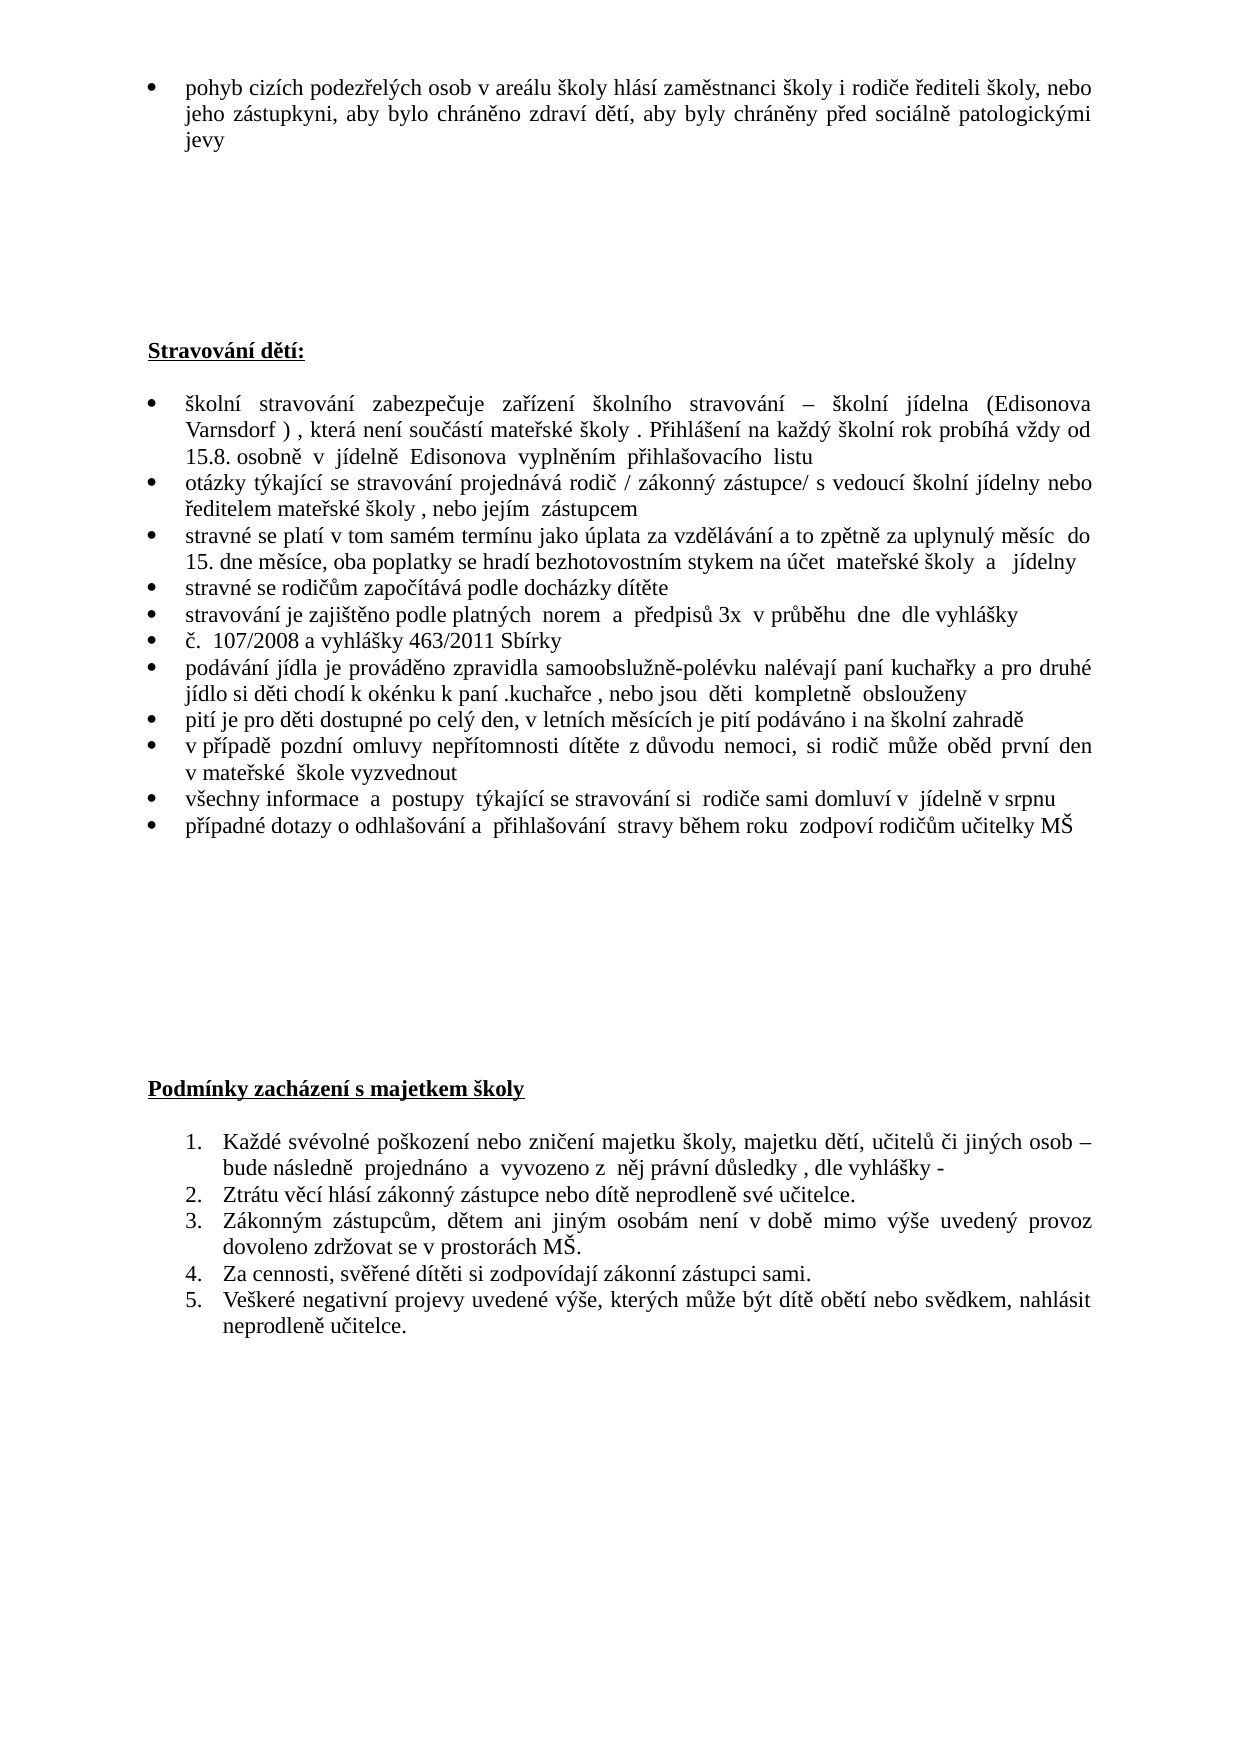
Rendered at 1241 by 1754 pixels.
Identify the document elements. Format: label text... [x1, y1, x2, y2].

list pití je pro děti dostupné po celý den, v letních měsících je pití podáváno i na školní zahradě [148, 706, 1093, 733]
list otázky týkající se stravování projednává rodič / zákonný zástupce/ s vedoucí školní jídelny nebo ředitelem mateřské školy , nebo jejím zástupcem [148, 469, 1093, 522]
list v případě pozdní omluvy nepřítomnosti dítěte z důvodu nemoci, si rodič může oběd první den v mateřské škole vyzvednout [148, 733, 1093, 785]
list stravování je zajištěno podle platných norem a předpisů 3x v průběhu dne dle vyhlášky [148, 601, 1093, 627]
list Ztrátu věcí hlásí zákonný zástupce nebo dítě neprodleně své učitelce. [185, 1181, 1093, 1207]
list Zákonným zástupcům, dětem ani jiným osobám není v době mimo výše uvedený provoz dovoleno zdržovat se v prostorách MŠ. [185, 1207, 1093, 1260]
list stravné se platí v tom samém termínu jako úplata za vzdělávání a to zpětně za uplynulý měsíc do 15. dne měsíce, oba poplatky se hradí bezhotovostním stykem na účet mateřské školy a jídelny [148, 522, 1093, 574]
list pohyb cizích podezřelých osob v areálu školy hlásí zaměstnanci školy i rodiče řediteli školy, nebo jeho zástupkyni, aby bylo chráněno zdraví dětí, aby byly chráněny před sociálně patologickými jevy [148, 74, 1093, 153]
list všechny informace a postupy týkající se stravování si rodiče sami domluví v jídelně v srpnu [148, 785, 1093, 812]
list Veškeré negativní projevy uvedené výše, kterých může být dítě obětí nebo svědkem, nahlásit neprodleně učitelce. [185, 1286, 1093, 1339]
list Za cennosti, svěřené dítěti si zodpovídají zákonní zástupci sami. [185, 1260, 1093, 1286]
list školní stravování zabezpečuje zařízení školního stravování – školní jídelna (Edisonova Varnsdorf ) , která není součástí mateřské školy . Přihlášení na každý školní rok probíhá vždy od 15.8. osobně v jídelně Edisonova vyplněním přihlašovacího listu [148, 390, 1093, 469]
list Každé svévolné poškození nebo zničení majetku školy, majetku dětí, učitelů či jiných osob – bude následně projednáno a vyvozeno z něj právní důsledky , dle vyhlášky - [185, 1128, 1093, 1181]
list podávání jídla je prováděno zpravidla samoobslužně-polévku nalévají paní kuchařky a pro druhé jídlo si děti chodí k okénku k paní .kuchařce , nebo jsou děti kompletně obslouženy [148, 653, 1093, 706]
text Podmínky zacházení s majetkem školy [148, 1075, 1093, 1102]
list případné dotazy o odhlašování a přihlašování stravy během roku zodpoví rodičům učitelky MŠ [148, 812, 1093, 838]
list stravné se rodičům započítává podle docházky dítěte [148, 574, 1093, 601]
text Stravování dětí: [148, 337, 1093, 364]
list č. 107/2008 a vyhlášky 463/2011 Sbírky [148, 627, 1093, 653]
